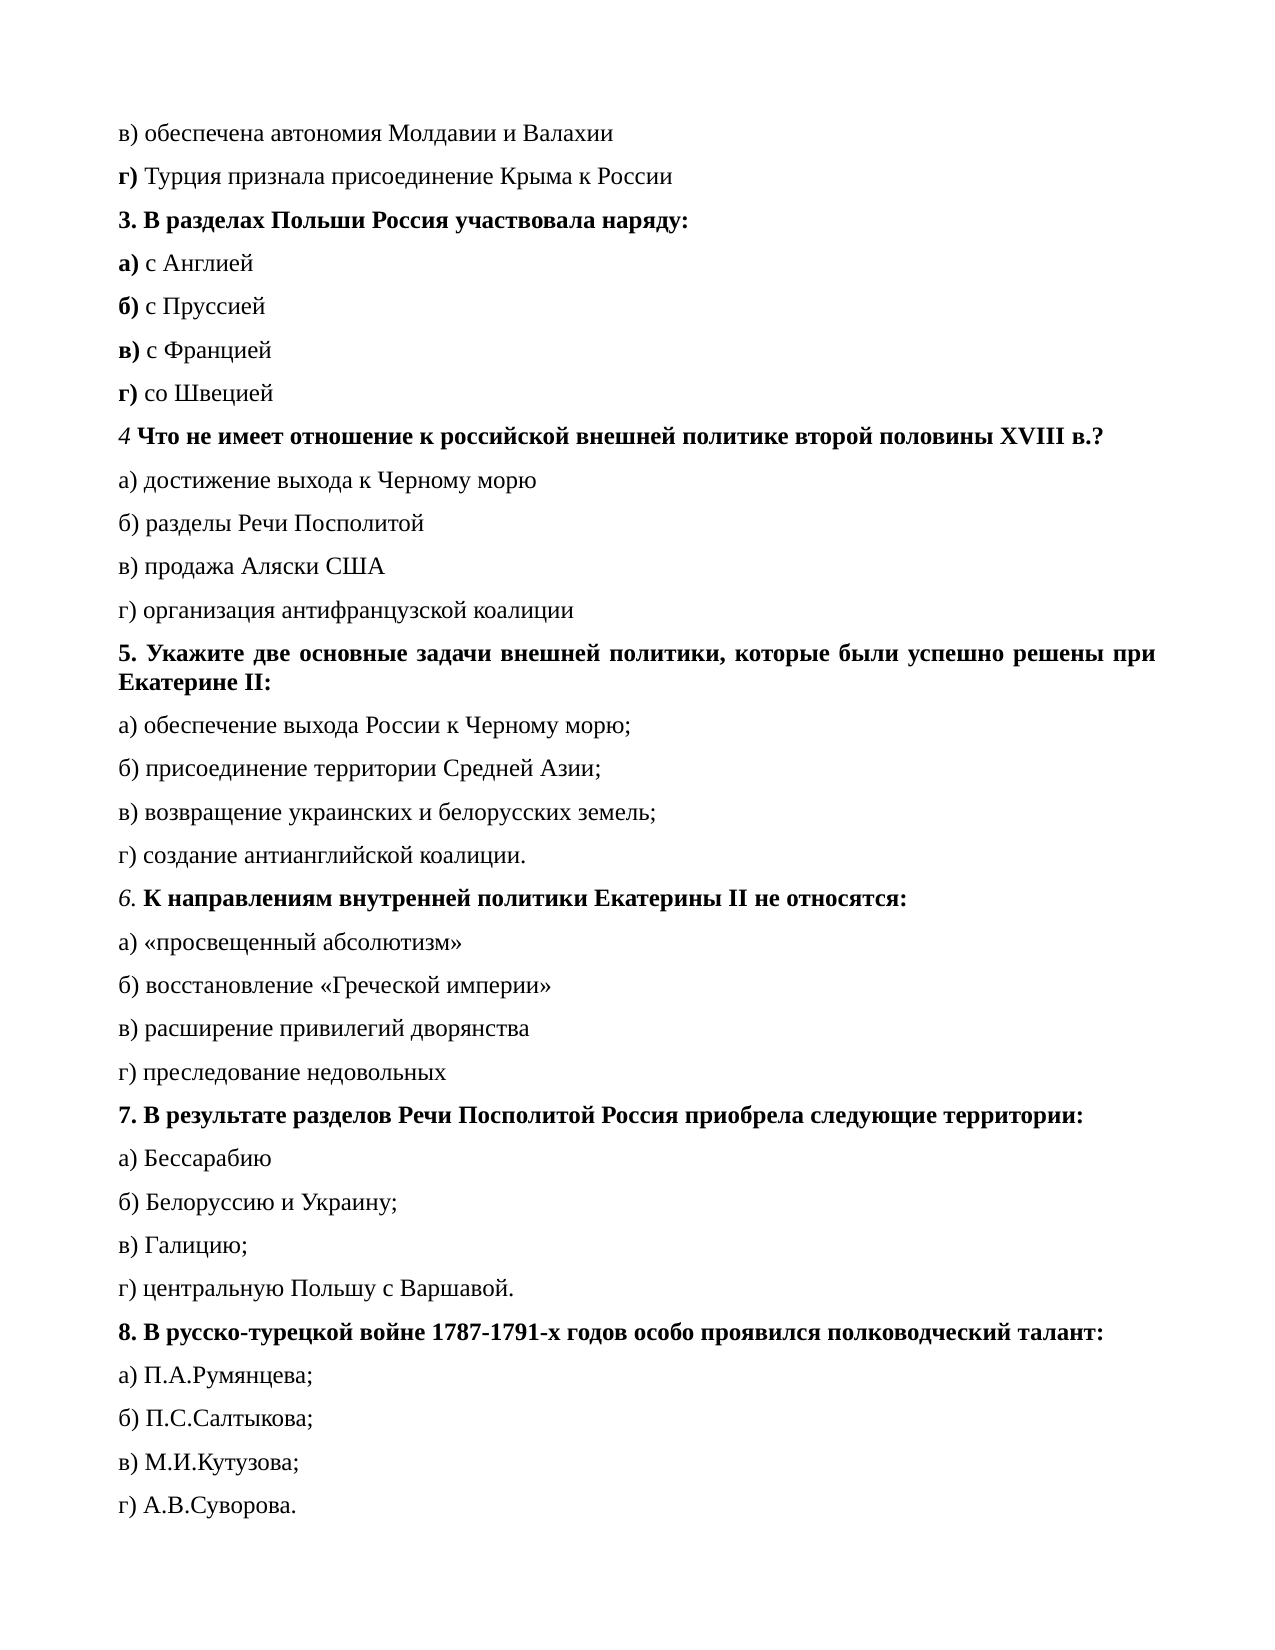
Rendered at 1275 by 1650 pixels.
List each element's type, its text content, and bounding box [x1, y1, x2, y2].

text г) центральную Польшу с Варшавой. [118, 1273, 1157, 1302]
text в) продажа Аляски США [118, 551, 1157, 580]
text а) П.А.Румянцева; [118, 1360, 1157, 1389]
text 7. В результате разделов Речи Посполитой Россия приобрела следующие территории: [118, 1100, 1157, 1129]
text в) возвращение украинских и белорусских земель; [118, 797, 1157, 826]
text г) Турция признала присоединение Крыма к России [118, 161, 1157, 190]
text г) организация антифранцузской коалиции [118, 595, 1157, 623]
text в) расширение привилегий дворянства [118, 1013, 1157, 1042]
text г) А.В.Суворова. [118, 1490, 1157, 1519]
text б) Белоруссию и Украину; [118, 1187, 1157, 1216]
text а) обеспечение выхода России к Черному морю; [118, 710, 1157, 739]
text 8. В русско-турецкой войне 1787-1791-х годов особо проявился полководческий талант: [118, 1317, 1157, 1346]
text 3. В разделах Польши Россия участвовала наряду: [118, 205, 1157, 233]
text а) достижение выхода к Черному морю [118, 465, 1157, 493]
text г) со Швецией [118, 378, 1157, 407]
text а) Бессарабию [118, 1143, 1157, 1172]
text а) с Англией [118, 248, 1157, 277]
text б) разделы Речи Посполитой [118, 508, 1157, 537]
text а) «просвещенный абсолютизм» [118, 927, 1157, 956]
text в) Галицию; [118, 1230, 1157, 1259]
text 6. К направлениям внутренней политики Екатерины II не относятся: [118, 883, 1157, 912]
text в) с Францией [118, 335, 1157, 363]
text 4 Что не имеет отношение к российской внешней политике второй половины XVIII в.? [118, 421, 1157, 450]
text б) восстановление «Греческой империи» [118, 970, 1157, 999]
text б) с Пруссией [118, 291, 1157, 320]
text 5. Укажите две основные задачи внешней политики, которые были успешно решены при Екатерине II: [118, 638, 1157, 696]
text б) П.С.Салтыкова; [118, 1403, 1157, 1432]
text г) создание антианглийской коалиции. [118, 840, 1157, 869]
text б) присоединение территории Средней Азии; [118, 753, 1157, 782]
text в) М.И.Кутузова; [118, 1447, 1157, 1476]
text в) обеспечена автономия Молдавии и Валахии [118, 118, 1157, 147]
text г) преследование недовольных [118, 1057, 1157, 1086]
